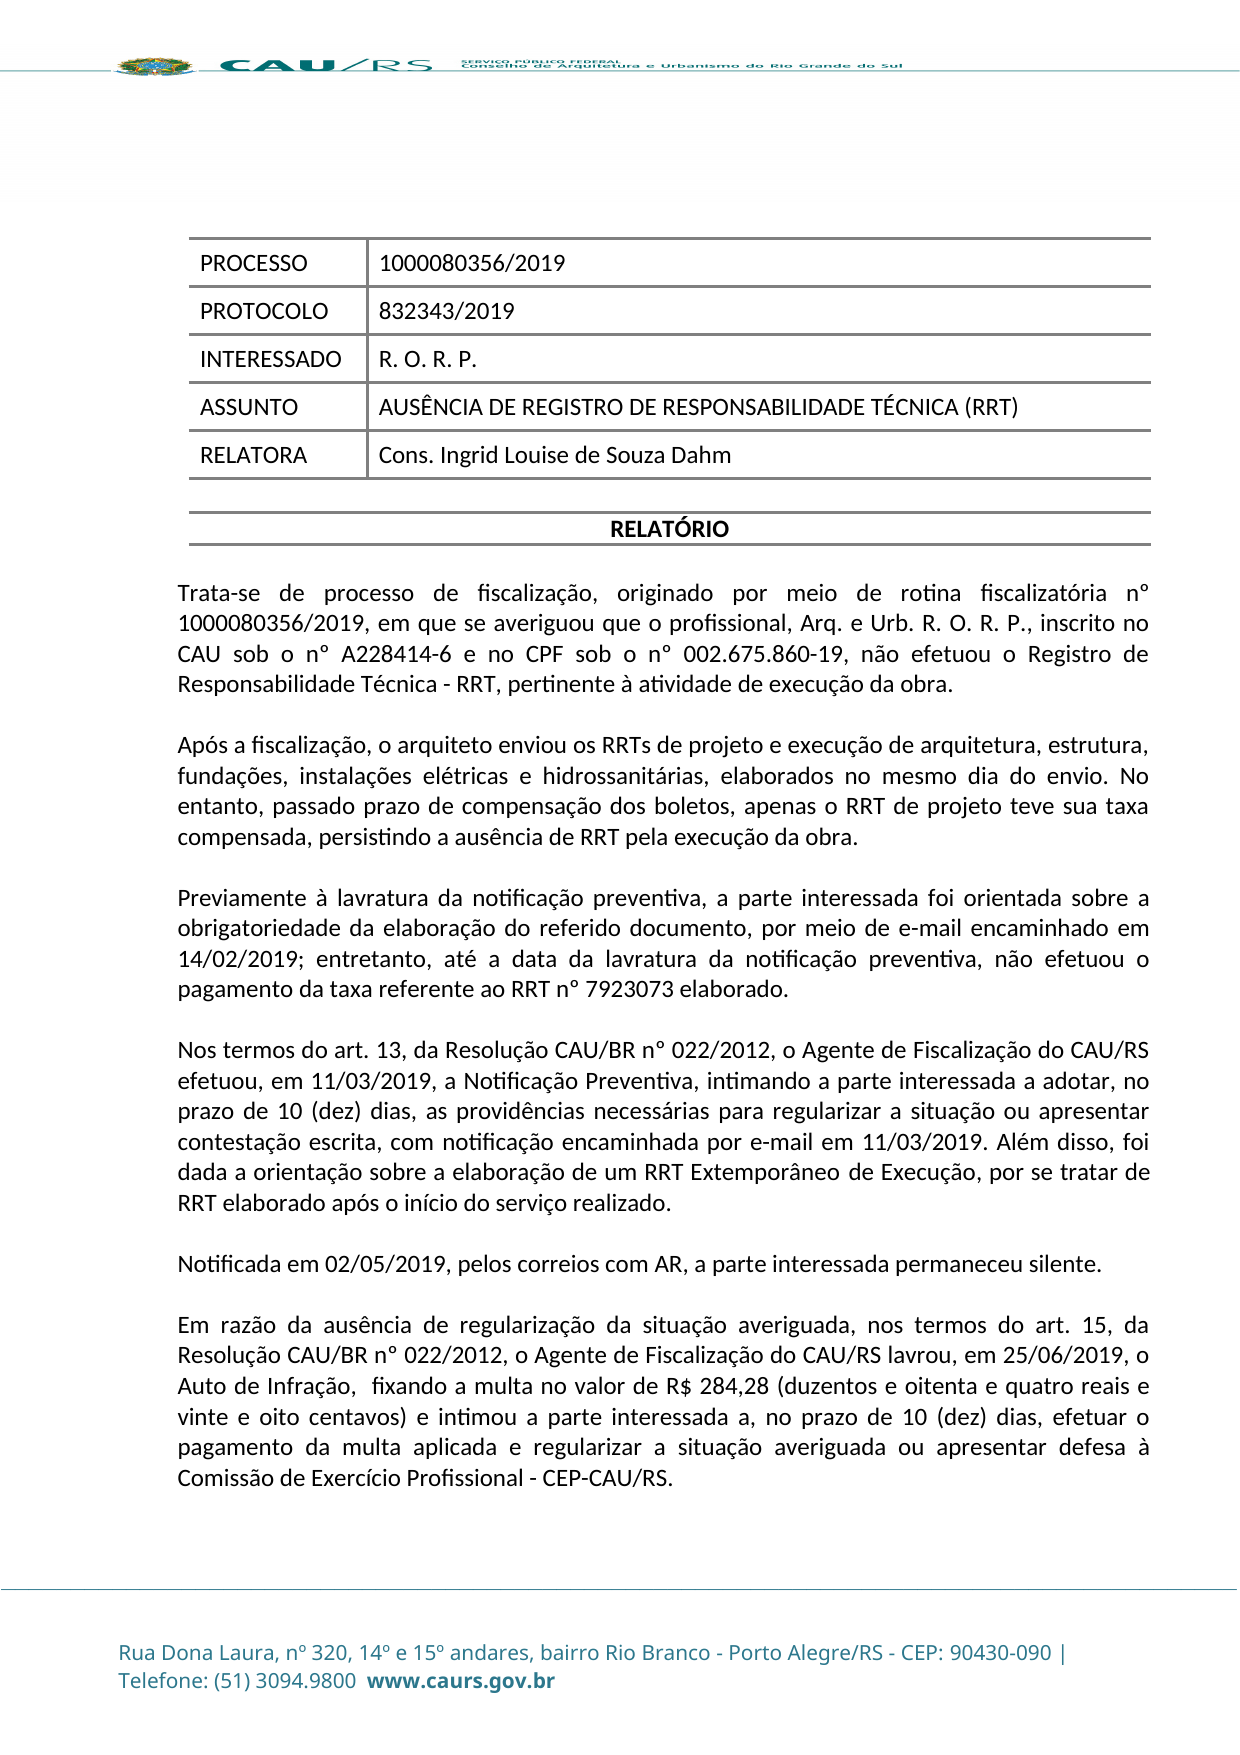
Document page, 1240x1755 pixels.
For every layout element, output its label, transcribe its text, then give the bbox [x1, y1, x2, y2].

text Previamente à lavratura da notificação preventiva, a parte interessada foi orientada sobre a obrigatoriedade da elaboração do referido documento, por meio de e-mail encaminhado em 14/02/2019; entretanto, até a data da lavratura da notificação preventiva, não efetuou o pagamento da taxa referente ao RRT nº 7923073 elaborado. [177, 882, 1151, 1004]
table_header RELATÓRIO [189, 514, 1151, 543]
text Nos termos do art. 13, da Resolução CAU/BR nº 022/2012, o Agente de Fiscalização do CAU/RS efetuou, em 11/03/2019, a Notificação Preventiva, intimando a parte interessada a adotar, no prazo de 10 (dez) dias, as providências necessárias para regularizar a situação ou apresentar contestação escrita, com notificação encaminhada por e-mail em 11/03/2019. Além disso, foi dada a orientação sobre a elaboração de um RRT Extemporâneo de Execução, por se tratar de RRT elaborado após o início do serviço realizado. [177, 1034, 1151, 1218]
table_cell R. O. R. P. [369, 336, 1151, 381]
table_cell RELATORA [189, 432, 366, 477]
text Trata-se de processo de fiscalização, originado por meio de rotina fiscalizatória nº 1000080356/2019, em que se averiguou que o profissional, Arq. e Urb. R. O. R. P., inscrito no CAU sob o nº A228414-6 e no CPF sob o nº 002.675.860-19, não efetuou o Registro de Responsabilidade Técnica - RRT, pertinente à atividade de execução da obra. [177, 577, 1151, 699]
text Após a fiscalização, o arquiteto enviou os RRTs de projeto e execução de arquitetura, estrutura, fundações, instalações elétricas e hidrossanitárias, elaborados no mesmo dia do envio. No entanto, passado prazo de compensação dos boletos, apenas o RRT de projeto teve sua taxa compensada, persistindo a ausência de RRT pela execução da obra. [177, 729, 1151, 851]
table_cell ASSUNTO [189, 384, 366, 429]
table_cell 832343/2019 [369, 288, 1151, 333]
table_header PROCESSO [189, 240, 366, 285]
text Em razão da ausência de regularização da situação averiguada, nos termos do art. 15, da Resolução CAU/BR nº 022/2012, o Agente de Fiscalização do CAU/RS lavrou, em 25/06/2019, o Auto de Infração, fixando a multa no valor de R$ 284,28 (duzentos e oitenta e quatro reais e vinte e oito centavos) e intimou a parte interessada a, no prazo de 10 (dez) dias, efetuar o pagamento da multa aplicada e regularizar a situação averiguada ou apresentar defesa à Comissão de Exercício Profissional - CEP-CAU/RS. [177, 1309, 1151, 1492]
table_cell INTERESSADO [189, 336, 366, 381]
text Notificada em 02/05/2019, pelos correios com AR, a parte interessada permaneceu silente. [177, 1248, 1151, 1279]
table_cell Cons. Ingrid Louise de Souza Dahm [369, 432, 1151, 477]
table_header 1000080356/2019 [369, 240, 1151, 285]
table_cell AUSÊNCIA DE REGISTRO DE RESPONSABILIDADE TÉCNICA (RRT) [369, 384, 1151, 429]
table_cell PROTOCOLO [189, 288, 366, 333]
